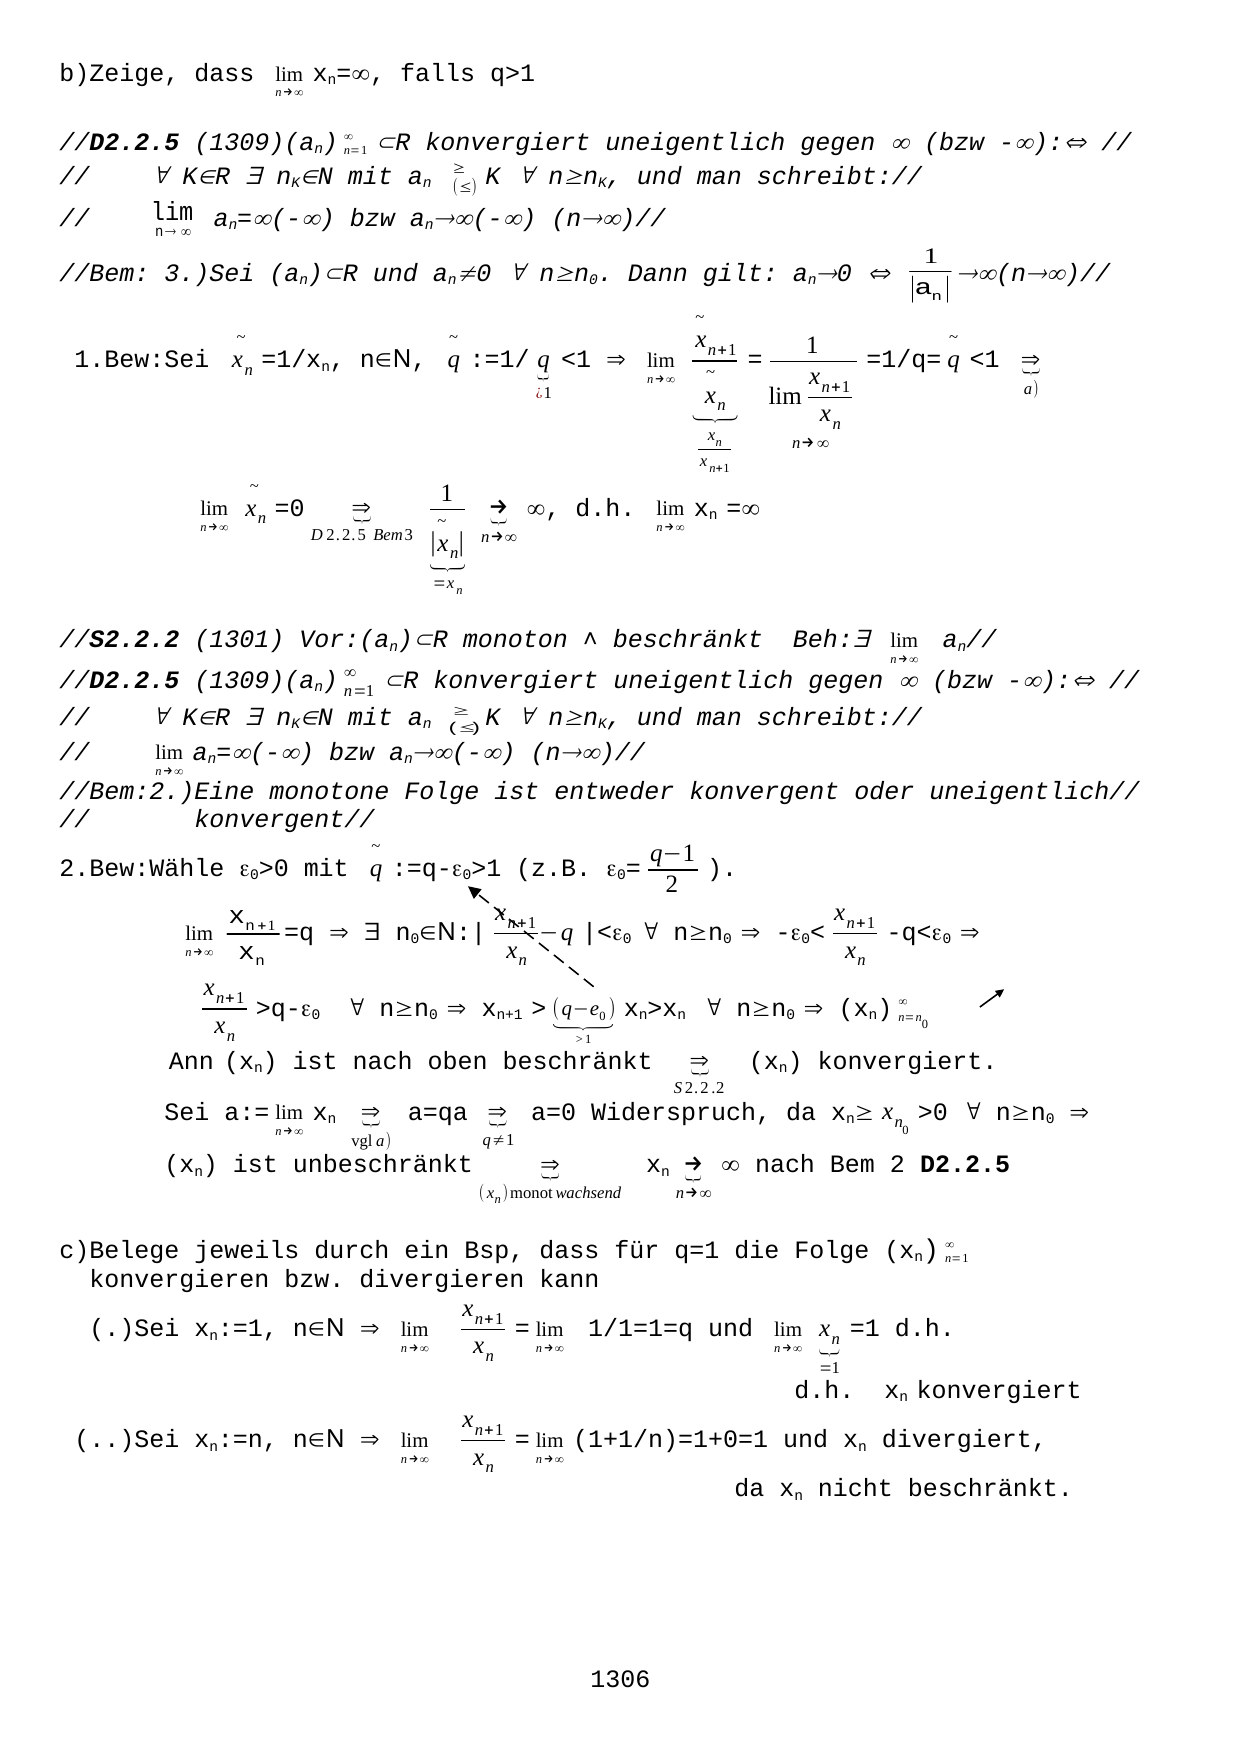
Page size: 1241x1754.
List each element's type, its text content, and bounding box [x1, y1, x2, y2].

text =q   n0N:||<0  nn0  -0<-q<0  [59, 898, 1181, 974]
text b)Zeige, dass xn=, falls q>1 [59, 59, 1181, 100]
text //  KR  nKN mit an K  nnK, und man schreibt:// [59, 699, 1181, 738]
text //Bem: 3.)Sei (an)R und an0  nn0. Dann gilt: an0  (n)// [59, 243, 1181, 307]
text (xn) ist unbeschränkt xn nach Bem 2 D2.2.5 [59, 1151, 1181, 1207]
text Sei a:=xn a=qa a=0 Widerspruch, da xn>0  nn0  [59, 1098, 1181, 1151]
text =0, d.h. xn = [59, 475, 1181, 597]
text (.)Sei xn:=1, nN  = 1/1=1=q und =1 d.h. d.h. xn konvergiert [59, 1294, 1181, 1406]
text >q-0  nn0  xn+1 >xn>xn  nn0  (xn) [59, 974, 1181, 1047]
text //Bem:2.)Eine monotone Folge ist entweder konvergent oder uneigentlich// [59, 779, 1181, 807]
text // an=(-) bzw an(-) (n)// [59, 738, 1181, 779]
text // konvergent// [59, 807, 1181, 835]
text // an=(-) bzw an(-) (n)// [59, 197, 1181, 243]
text //  KR  nKN mit an K  nnK, und man schreibt:// [59, 158, 1181, 197]
text (..)Sei xn:=n, nN  =(1+1/n)=1+0=1 und xn divergiert, da xn nicht beschränkt. [59, 1406, 1181, 1504]
text 1.Bew:Sei =1/xn, nN, :=1/<1  ==1/q=<1 [59, 307, 1181, 475]
text 2.Bew:Wähle 0>0 mit :=q-0>1 (z.B. 0=). [59, 835, 1181, 898]
text //D2.2.5 (1309)(an)R konvergiert uneigentlich gegen  (bzw -): // [59, 128, 1181, 158]
text //D2.2.5 (1309)(an)R konvergiert uneigentlich gegen  (bzw -): // [59, 666, 1181, 699]
text //S2.2.2 (1301) Vor:(an)R monoton ˄ beschränkt Beh: an// [59, 626, 1181, 666]
text konvergieren bzw. divergieren kann [59, 1266, 1181, 1294]
text Ann (xn) ist nach oben beschränkt (xn) konvergiert. [59, 1047, 1181, 1098]
text c)Belege jeweils durch ein Bsp, dass für q=1 die Folge (xn) [59, 1235, 1181, 1266]
